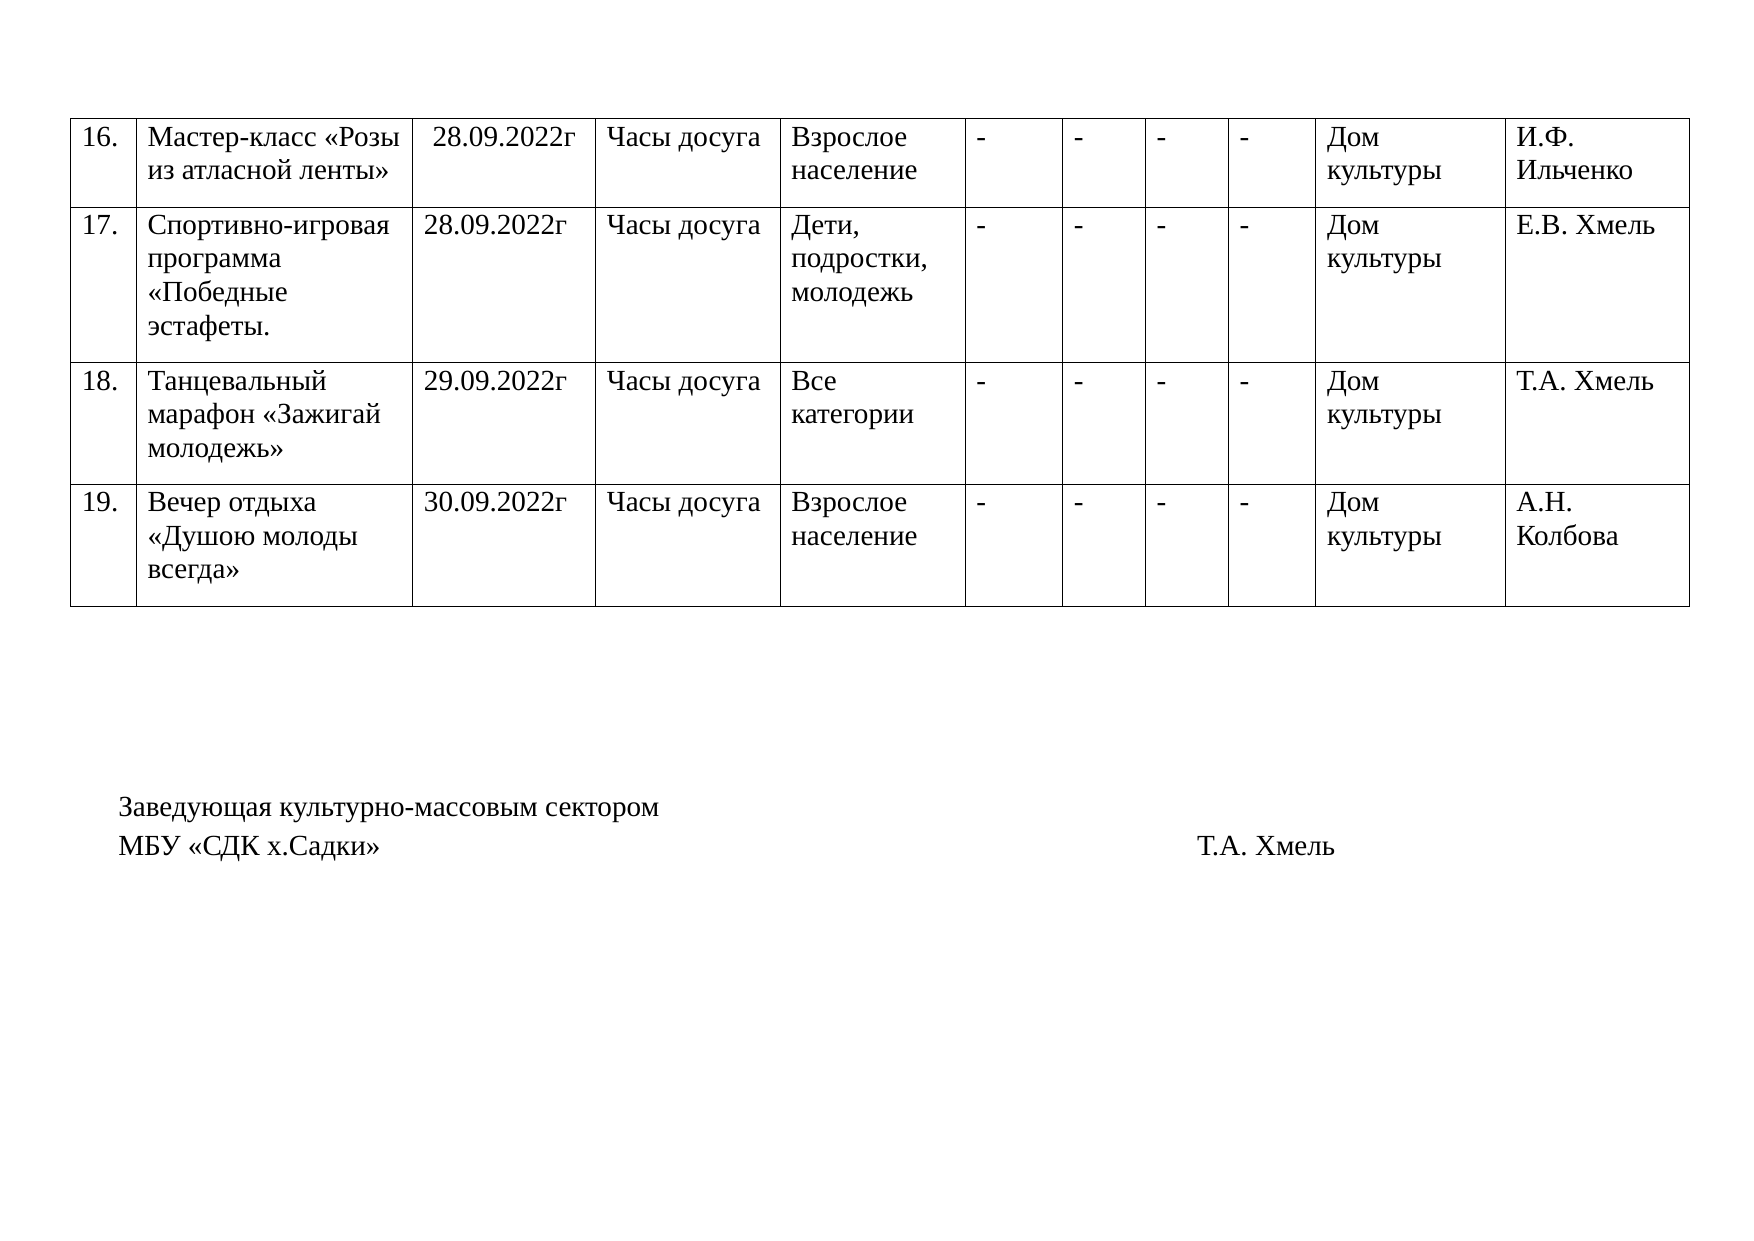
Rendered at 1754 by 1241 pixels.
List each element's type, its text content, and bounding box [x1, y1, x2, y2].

table_cell Мастер-класс «Розы из атласной ленты» [137, 119, 412, 207]
table_cell - [1229, 119, 1315, 207]
table_cell 18. [71, 363, 136, 484]
table_cell - [966, 485, 1062, 606]
table_cell - [966, 208, 1062, 362]
table_cell - [966, 363, 1062, 484]
table_cell Часы досуга [596, 363, 780, 484]
table_cell - [1146, 119, 1228, 207]
table_cell - [1146, 485, 1228, 606]
table_cell Часы досуга [596, 485, 780, 606]
table_cell Все категории [781, 363, 965, 484]
table_cell Дом культуры [1316, 119, 1505, 207]
table_cell Т.А. Хмель [1506, 363, 1689, 484]
table_cell 17. [71, 208, 136, 362]
table_cell - [1063, 485, 1145, 606]
table_cell Часы досуга [596, 119, 780, 207]
table_cell Дом культуры [1316, 485, 1505, 606]
table_cell Взрослое население [781, 485, 965, 606]
table_cell - [966, 119, 1062, 207]
table_cell 19. [71, 485, 136, 606]
table_cell Спортивно-игровая программа «Победные эстафеты. [137, 208, 412, 362]
table_cell Дети, подростки, молодежь [781, 208, 965, 362]
table_cell 28.09.2022г [413, 119, 595, 207]
table_cell - [1146, 208, 1228, 362]
table_cell - [1229, 208, 1315, 362]
table_cell 28.09.2022г [413, 208, 595, 362]
text МБУ «СДК х.Садки» Т.А. Хмель [118, 828, 1636, 862]
table_cell 30.09.2022г [413, 485, 595, 606]
table_cell Дом культуры [1316, 363, 1505, 484]
table_cell А.Н. Колбова [1506, 485, 1689, 606]
table_cell - [1063, 119, 1145, 207]
table_cell И.Ф. Ильченко [1506, 119, 1689, 207]
table_cell Дом культуры [1316, 208, 1505, 362]
table_cell - [1146, 363, 1228, 484]
table_cell Танцевальный марафон «Зажигай молодежь» [137, 363, 412, 484]
text Заведующая культурно-массовым сектором [118, 789, 1636, 823]
table_cell - [1229, 363, 1315, 484]
table_cell Е.В. Хмель [1506, 208, 1689, 362]
table_cell Часы досуга [596, 208, 780, 362]
table_cell - [1063, 363, 1145, 484]
table_cell 16. [71, 119, 136, 207]
table_cell 29.09.2022г [413, 363, 595, 484]
table_cell - [1229, 485, 1315, 606]
table_cell Вечер отдыха «Душою молоды всегда» [137, 485, 412, 606]
table_cell Взрослое население [781, 119, 965, 207]
table_cell - [1063, 208, 1145, 362]
